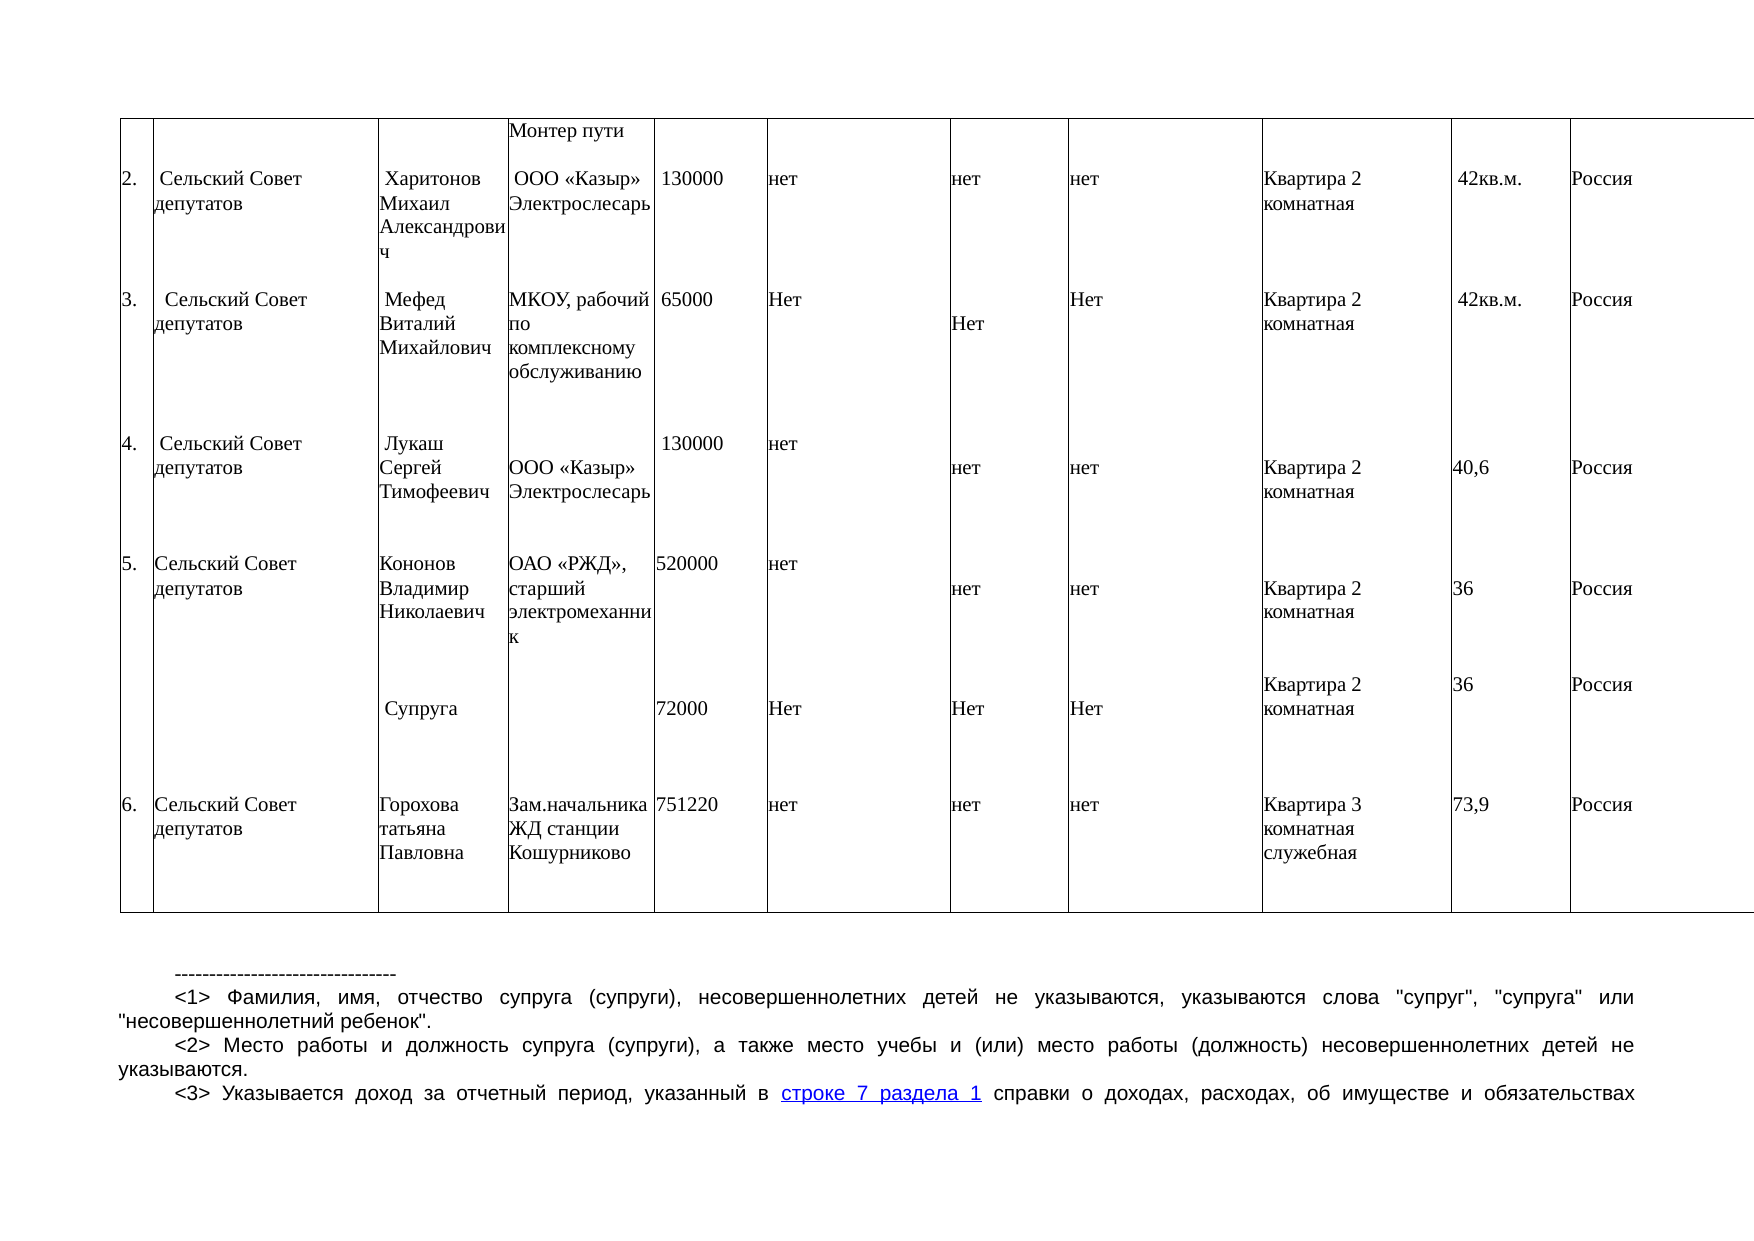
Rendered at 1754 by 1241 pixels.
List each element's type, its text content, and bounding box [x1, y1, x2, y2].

table_cell 42кв.м. [1452, 166, 1570, 287]
table_cell Квартира 2 комнатная Квартира 2 комнатная Квартира 2 комнатная [1263, 287, 1451, 672]
table_cell [768, 888, 950, 912]
table_cell [1069, 888, 1262, 912]
table_cell Нет нет [951, 672, 1068, 864]
table_header [768, 119, 950, 166]
table_header [951, 119, 1068, 166]
table_cell нет [1069, 166, 1262, 287]
table_cell [154, 864, 378, 888]
table_cell [154, 888, 378, 912]
table_header [1069, 119, 1262, 166]
table_cell нет [768, 166, 950, 287]
table_cell Сельский Совет депутатов [154, 166, 378, 287]
table_cell Россия Россия Россия [1571, 287, 1754, 672]
table_cell 6. [121, 672, 153, 864]
table_cell Нет нет нет [951, 287, 1068, 672]
table_cell Россия Россия [1571, 672, 1754, 864]
text <1> Фамилия, имя, отчество супруга (супруги), несовершеннолетних детей не указываются, указываются слова "супруг", "супруга" или "несовершеннолетний ребенок". [118, 984, 1636, 1032]
table_cell Нет нет нет [1069, 287, 1262, 672]
table_cell 42кв.м. 40,6 36 [1452, 287, 1570, 672]
table_cell [655, 864, 767, 888]
table_cell [509, 864, 654, 888]
table_header Монтер пути [509, 119, 654, 166]
table_cell Квартира 2 комнатная [1263, 166, 1451, 287]
table_cell Нет нет [1069, 672, 1262, 864]
table_cell Нет нет [768, 672, 950, 864]
table_cell [951, 888, 1068, 912]
table_cell [379, 888, 508, 912]
table_cell [951, 864, 1068, 888]
table_cell Россия [1571, 166, 1754, 287]
table_cell [121, 864, 153, 888]
table_cell Харитонов Михаил Александрович [379, 166, 508, 287]
text <2> Место работы и должность супруга (супруги), а также место учебы и (или) место работы (должность) несовершеннолетних детей не указываются. [118, 1032, 1636, 1080]
table_cell ООО «Казыр» Электрослесарь [509, 166, 654, 287]
table_cell Мефед Виталий Михайлович Лукаш Сергей Тимофеевич Кононов Владимир Николаевич [379, 287, 508, 672]
table_header [1571, 119, 1754, 166]
table_cell [1571, 864, 1754, 888]
table_cell 72000 751220 [655, 672, 767, 864]
table_cell [1452, 864, 1570, 888]
table_cell [768, 864, 950, 888]
table_cell [379, 864, 508, 888]
table_cell [121, 888, 153, 912]
text -------------------------------- [118, 961, 1636, 984]
table_cell [509, 888, 654, 912]
table_cell 3. 4. 5. [121, 287, 153, 672]
text <3> Указывается доход за отчетный период, указанный в строке 7 раздела 1 справки о доходах, расходах, об имуществе и обязательствах [118, 1080, 1636, 1104]
table_cell Квартира 2 комнатная Квартира 3 комнатная служебная [1263, 672, 1451, 864]
table_header [121, 119, 153, 166]
table_cell [1571, 888, 1754, 912]
table_cell МКОУ, рабочий по комплексному обслуживанию ООО «Казыр» Электрослесарь ОАО «РЖД», старший электромеханник [509, 287, 654, 672]
table_header [1263, 119, 1451, 166]
table_cell Зам.начальника ЖД станции Кошурниково [509, 672, 654, 864]
table_header [655, 119, 767, 166]
table_cell Нет нет нет [768, 287, 950, 672]
table_cell 65000 130000 520000 [655, 287, 767, 672]
table_cell нет [951, 166, 1068, 287]
table_cell [1452, 888, 1570, 912]
table_cell 36 73,9 [1452, 672, 1570, 864]
table_cell [1069, 864, 1262, 888]
table_cell Сельский Совет депутатов [154, 672, 378, 864]
table_cell Супруга Горохова татьяна Павловна [379, 672, 508, 864]
table_cell Сельский Совет депутатов Сельский Совет депутатов Сельский Совет депутатов [154, 287, 378, 672]
table_cell [1263, 888, 1451, 912]
table_cell [1263, 864, 1451, 888]
table_cell [655, 888, 767, 912]
table_header [1452, 119, 1570, 166]
table_cell 2. [121, 166, 153, 287]
table_header [154, 119, 378, 166]
table_cell 130000 [655, 166, 767, 287]
table_header [379, 119, 508, 166]
